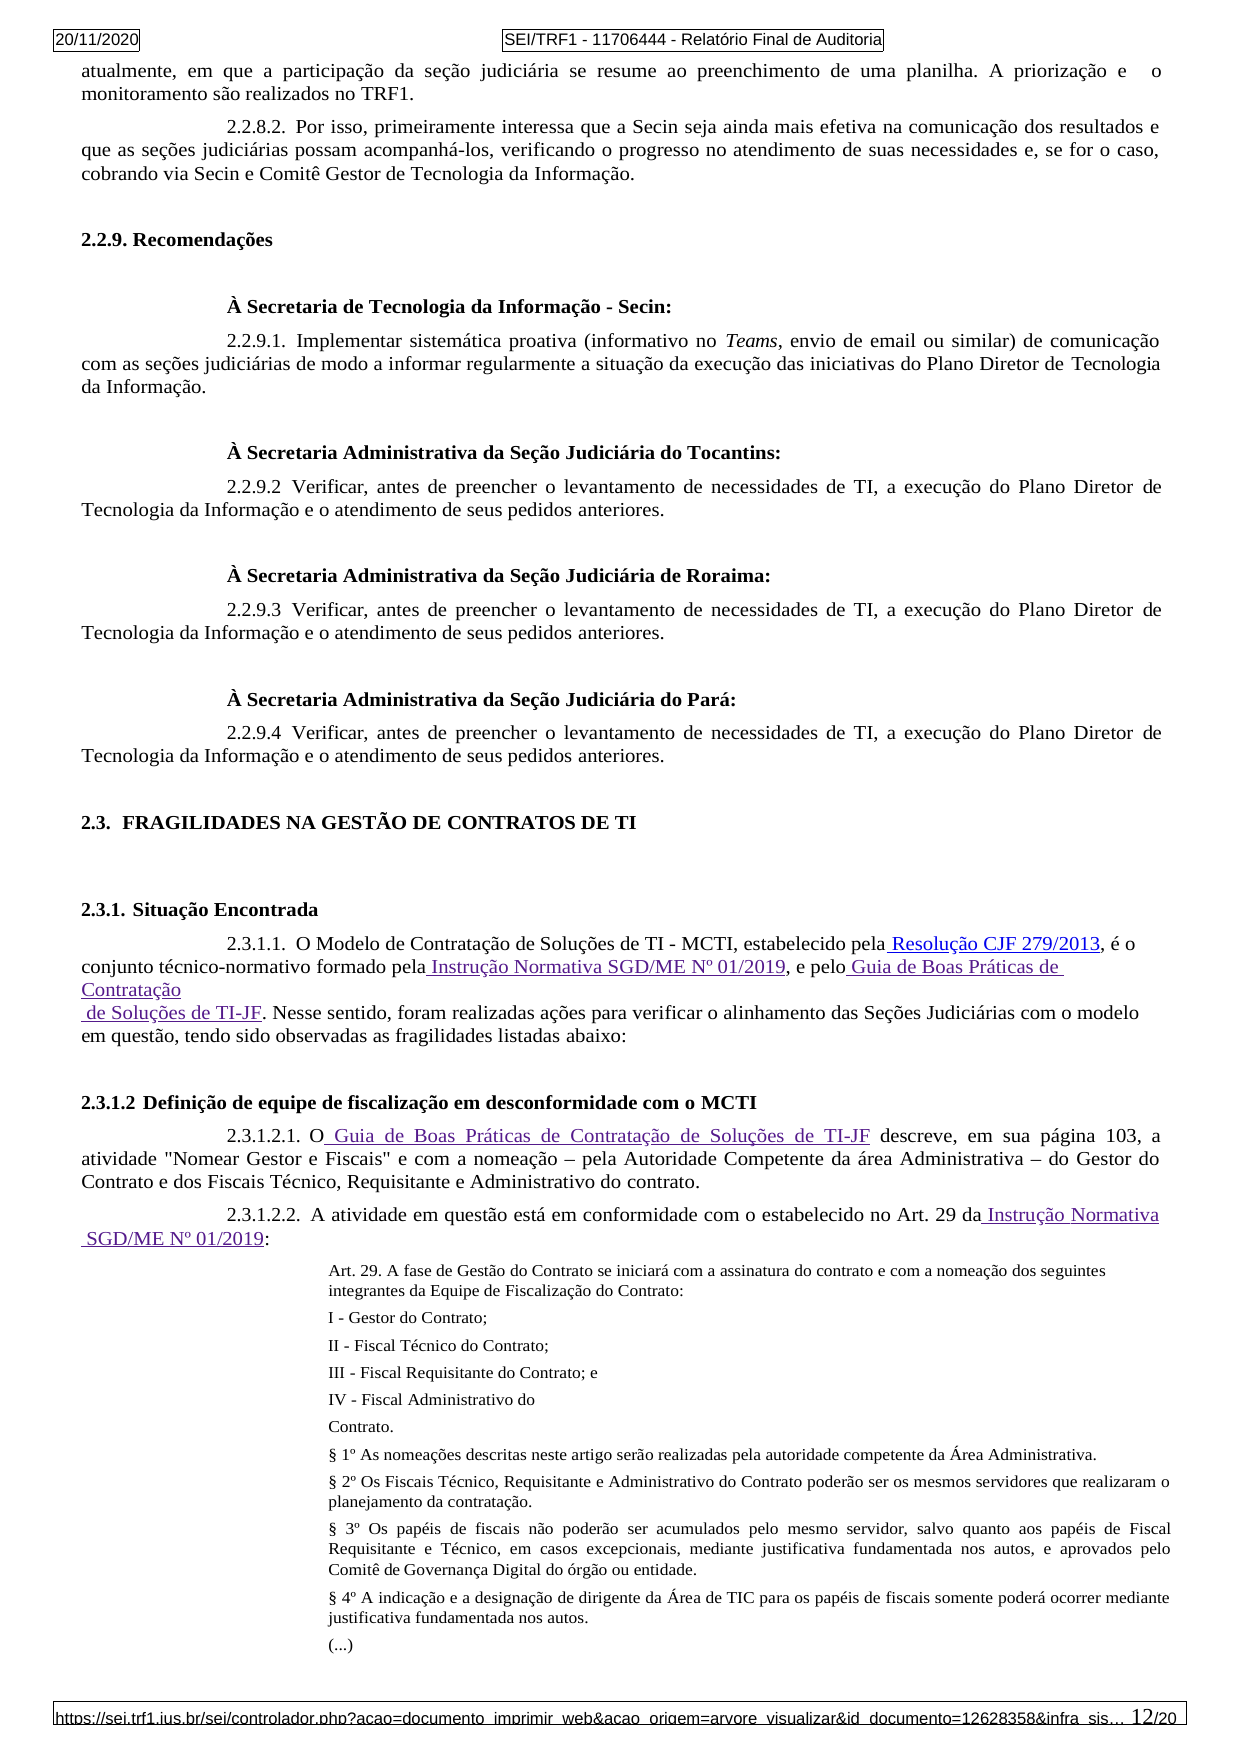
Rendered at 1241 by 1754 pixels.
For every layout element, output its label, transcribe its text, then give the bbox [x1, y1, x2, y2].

subtitle À Secretaria Administrativa da Seção Judiciária de Roraima: [227, 564, 1194, 587]
text § 1º As nomeações descritas neste artigo serão realizadas pela autoridade competente da Área Administrativa. [328, 1444, 1194, 1464]
list Implementar sistemática proativa (informativo no Teams, envio de email ou similar) de comunicação com as seções judiciárias de modo a informar regularmente a situação da execução das iniciativas do Plano Diretor de Tecnologia da Informação. [81, 329, 1161, 397]
text de Soluções de TI-JF. Nesse sentido, foram realizadas ações para verificar o alinhamento das Seções Judiciárias com o modelo em questão, tendo sido observadas as fragilidades listadas abaixo: [81, 1001, 1161, 1047]
subtitle Definição de equipe de fiscalização em desconformidade com o MCTI [81, 1091, 1194, 1113]
text Art. 29. A fase de Gestão do Contrato se iniciará com a assinatura do contrato e com a nomeação dos seguintes integrantes da Equipe de Fiscalização do Contrato: [328, 1260, 1171, 1300]
text § 4º A indicação e a designação de dirigente da Área de TIC para os papéis de fiscais somente poderá ocorrer mediante justificativa fundamentada nos autos. [328, 1588, 1171, 1627]
list - Fiscal Técnico do Contrato; [328, 1336, 1194, 1355]
list Verificar, antes de preencher o levantamento de necessidades de TI, a execução do Plano Diretor de Tecnologia da Informação e o atendimento de seus pedidos anteriores. [81, 598, 1161, 644]
list Por isso, primeiramente interessa que a Secin seja ainda mais efetiva na comunicação dos resultados e que as seções judiciárias possam acompanhá-los, verificando o progresso no atendimento de suas necessidades e, se for o caso, cobrando via Secin e Comitê Gestor de Tecnologia da Informação. [81, 115, 1161, 184]
subtitle Recomendações [81, 228, 1194, 251]
list A atividade em questão está em conformidade com o estabelecido no Art. 29 da Instrução Normativa [227, 1203, 1194, 1226]
list O Modelo de Contratação de Soluções de TI - MCTI, estabelecido pela Resolução CJF 279/2013, é o conjunto técnico-normativo formado pela Instrução Normativa SGD/ME Nº 01/2019, e pelo Guia de Boas Práticas de Contratação [81, 932, 1161, 1001]
text atualmente, em que a participação da seção judiciária se resume ao preenchimento de uma planilha. A priorização e o monitoramento são realizados no TRF1. [81, 59, 1161, 105]
text SGD/ME Nº 01/2019: [81, 1227, 1194, 1249]
subtitle FRAGILIDADES NA GESTÃO DE CONTRATOS DE TI [81, 811, 1194, 834]
list - Fiscal Requisitante do Contrato; e IV - Fiscal Administrativo do Contrato. [328, 1363, 601, 1436]
list O Guia de Boas Práticas de Contratação de Soluções de TI-JF descreve, em sua página 103, a atividade "Nomear Gestor e Fiscais" e com a nomeação – pela Autoridade Competente da área Administrativa – do Gestor do Contrato e dos Fiscais Técnico, Requisitante e Administrativo do contrato. [81, 1124, 1161, 1193]
text À Secretaria de Tecnologia da Informação - Secin: [227, 295, 1194, 318]
list Verificar, antes de preencher o levantamento de necessidades de TI, a execução do Plano Diretor de Tecnologia da Informação e o atendimento de seus pedidos anteriores. [81, 475, 1161, 521]
subtitle À Secretaria Administrativa da Seção Judiciária do Pará: [227, 688, 1194, 711]
list Situação Encontrada [81, 898, 1194, 921]
list - Gestor do Contrato; [328, 1308, 1194, 1327]
text § 3º Os papéis de fiscais não poderão ser acumulados pelo mesmo servidor, salvo quanto aos papéis de Fiscal Requisitante e Técnico, em casos excepcionais, mediante justificativa fundamentada nos autos, e aprovados pelo Comitê de Governança Digital do órgão ou entidade. [328, 1519, 1172, 1579]
text § 2º Os Fiscais Técnico, Requisitante e Administrativo do Contrato poderão ser os mesmos servidores que realizaram o planejamento da contratação. [328, 1472, 1171, 1511]
list Verificar, antes de preencher o levantamento de necessidades de TI, a execução do Plano Diretor de Tecnologia da Informação e o atendimento de seus pedidos anteriores. [81, 721, 1161, 767]
subtitle À Secretaria Administrativa da Seção Judiciária do Tocantins: [227, 441, 1194, 464]
text (...) [328, 1635, 1194, 1654]
